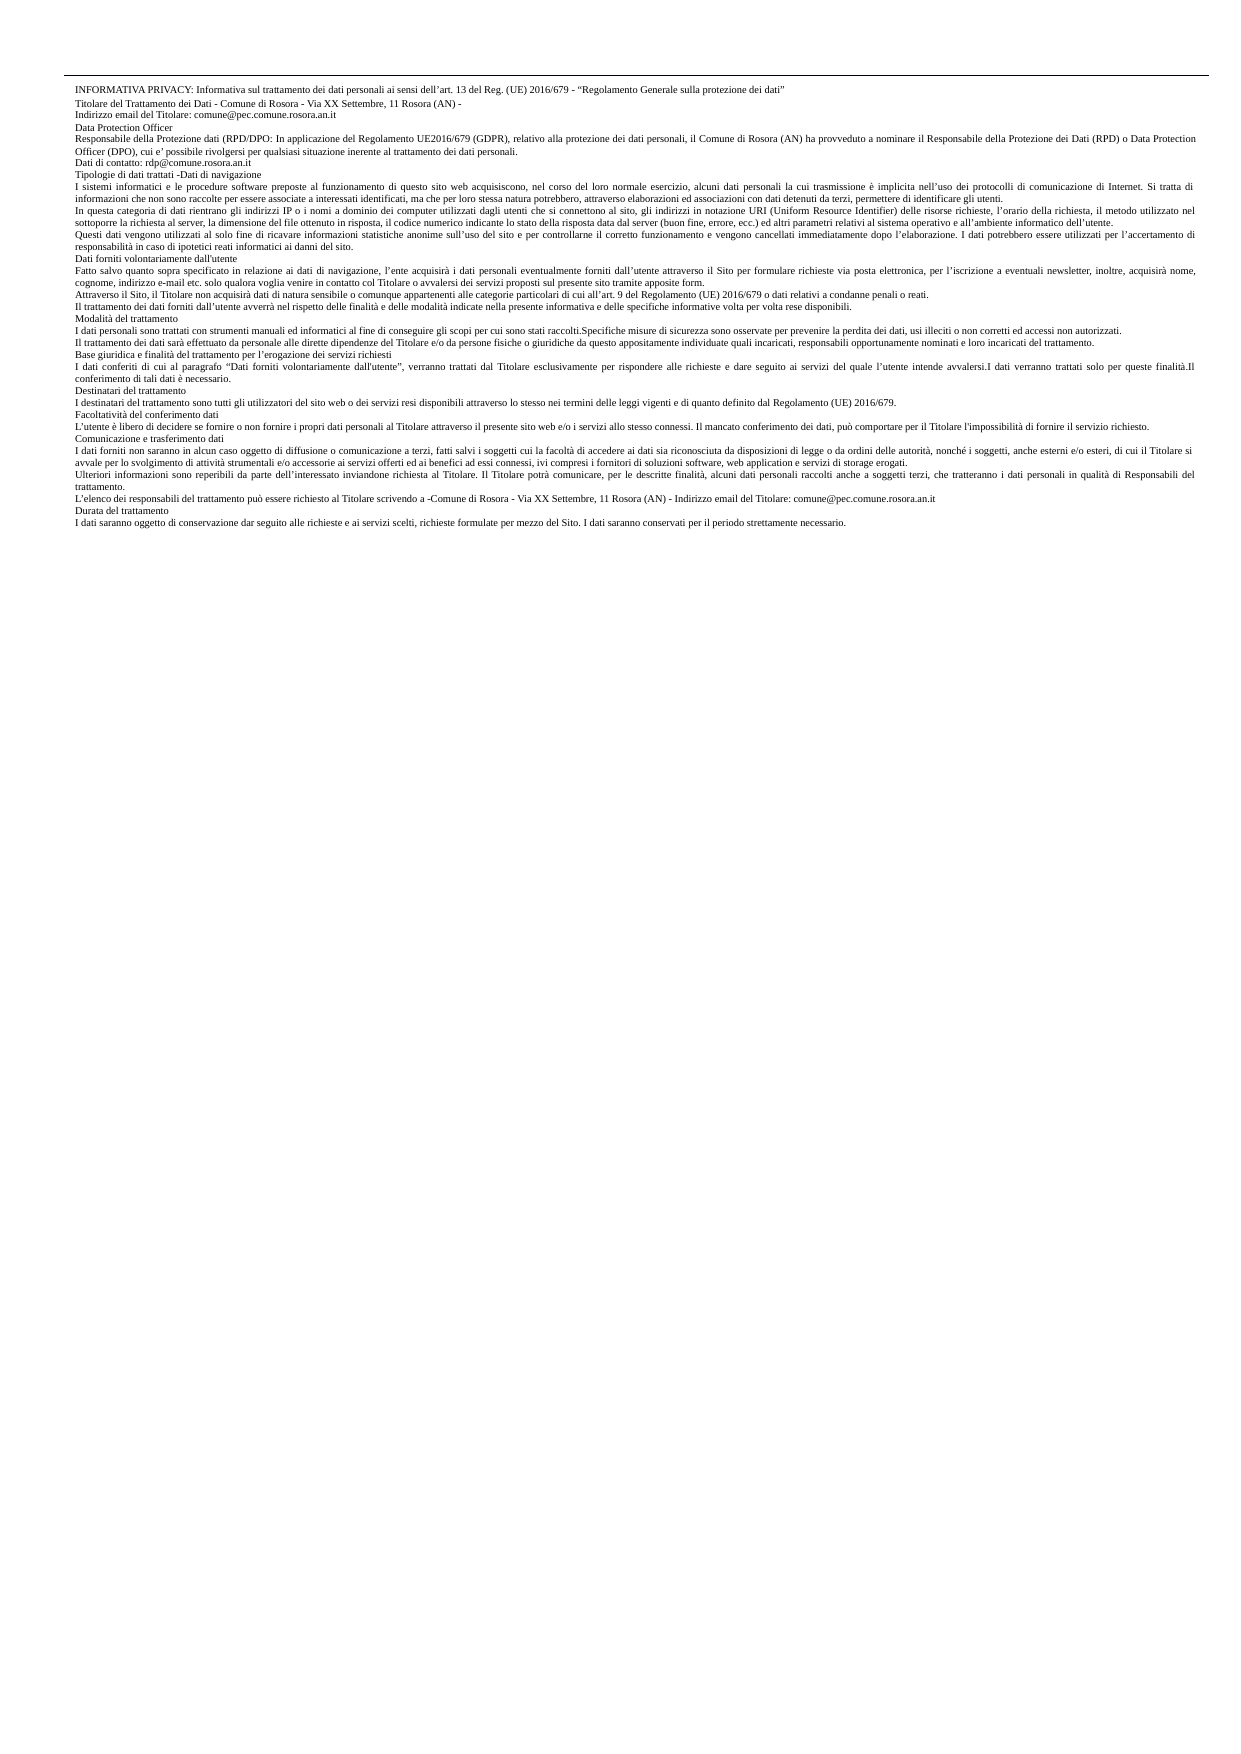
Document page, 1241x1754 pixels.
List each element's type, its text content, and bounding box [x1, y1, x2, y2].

table_header INFORMATIVA PRIVACY: Informativa sul trattamento dei dati personali ai sensi dell’art. 13 del Reg. (UE) 2016/679 - “Regolamento Generale sulla protezione dei dati” Titolare del Trattamento dei Dati - Comune di Rosora - Via XX Settembre, 11 Rosora (AN) - Indirizzo email del Titolare: comune@pec.comune.rosora.an.it Data Protection Officer Responsabile della Protezione dati (RPD/DPO: In applicazione del Regolamento UE2016/679 (GDPR), relativo alla protezione dei dati personali, il Comune di Rosora (AN) ha provveduto a nominare il Responsabile della Protezione dei Dati (RPD) o Data Protection Officer (DPO), cui e’ possibile rivolgersi per qualsiasi situazione inerente al trattamento dei dati personali. Dati di contatto: rdp@comune.rosora.an.it Tipologie di dati trattati -Dati di navigazione I sistemi informatici e le procedure software preposte al funzionamento di questo sito web acquisiscono, nel corso del loro normale esercizio, alcuni dati personali la cui trasmissione è implicita nell’uso dei protocolli di comunicazione di Internet. Si tratta di informazioni che non sono raccolte per essere associate a interessati identificati, ma che per loro stessa natura potrebbero, attraverso elaborazioni ed associazioni con dati detenuti da terzi, permettere di identificare gli utenti. In questa categoria di dati rientrano gli indirizzi IP o i nomi a dominio dei computer utilizzati dagli utenti che si connettono al sito, gli indirizzi in notazione URI (Uniform Resource Identifier) delle risorse richieste, l’orario della richiesta, il metodo utilizzato nel sottoporre la richiesta al server, la dimensione del file ottenuto in risposta, il codice numerico indicante lo stato della risposta data dal server (buon fine, errore, ecc.) ed altri parametri relativi al sistema operativo e all’ambiente informatico dell’utente. Questi dati vengono utilizzati al solo fine di ricavare informazioni statistiche anonime sull’uso del sito e per controllarne il corretto funzionamento e vengono cancellati immediatamente dopo l’elaborazione. I dati potrebbero essere utilizzati per l’accertamento di responsabilità in caso di ipotetici reati informatici ai danni del sito. Dati forniti volontariamente dall'utente Fatto salvo quanto sopra specificato in relazione ai dati di navigazione, l’ente acquisirà i dati personali eventualmente forniti dall’utente attraverso il Sito per formulare richieste via posta elettronica, per l’iscrizione a eventuali newsletter, inoltre, acquisirà nome, cognome, indirizzo e-mail etc. solo qualora voglia venire in contatto col Titolare o avvalersi dei servizi proposti sul presente sito tramite apposite form. Attraverso il Sito, il Titolare non acquisirà dati di natura sensibile o comunque appartenenti alle categorie particolari di cui all’art. 9 del Regolamento (UE) 2016/679 o dati relativi a condanne penali o reati. Il trattamento dei dati forniti dall’utente avverrà nel rispetto delle finalità e delle modalità indicate nella presente informativa e delle specifiche informative volta per volta rese disponibili. Modalità del trattamento I dati personali sono trattati con strumenti manuali ed informatici al fine di conseguire gli scopi per cui sono stati raccolti.Specifiche misure di sicurezza sono osservate per prevenire la perdita dei dati, usi illeciti o non corretti ed accessi non autorizzati. Il trattamento dei dati sarà effettuato da personale alle dirette dipendenze del Titolare e/o da persone fisiche o giuridiche da questo appositamente individuate quali incaricati, responsabili opportunamente nominati e loro incaricati del trattamento. Base giuridica e finalità del trattamento per l’erogazione dei servizi richiesti I dati conferiti di cui al paragrafo “Dati forniti volontariamente dall'utente”, verranno trattati dal Titolare esclusivamente per rispondere alle richieste e dare seguito ai servizi del quale l’utente intende avvalersi.I dati verranno trattati solo per queste finalità.Il conferimento di tali dati è necessario. Destinatari del trattamento I destinatari del trattamento sono tutti gli utilizzatori del sito web o dei servizi resi disponibili attraverso lo stesso nei termini delle leggi vigenti e di quanto definito dal Regolamento (UE) 2016/679. Facoltatività del conferimento dati L’utente è libero di decidere se fornire o non fornire i propri dati personali al Titolare attraverso il presente sito web e/o i servizi allo stesso connessi. Il mancato conferimento dei dati, può comportare per il Titolare l'impossibilità di fornire il servizio richiesto. Comunicazione e trasferimento dati I dati forniti non saranno in alcun caso oggetto di diffusione o comunicazione a terzi, fatti salvi i soggetti cui la facoltà di accedere ai dati sia riconosciuta da disposizioni di legge o da ordini delle autorità, nonché i soggetti, anche esterni e/o esteri, di cui il Titolare si avvale per lo svolgimento di attività strumentali e/o accessorie ai servizi offerti ed ai benefici ad essi connessi, ivi compresi i fornitori di soluzioni software, web application e servizi di storage erogati. Ulteriori informazioni sono reperibili da parte dell’interessato inviandone richiesta al Titolare. Il Titolare potrà comunicare, per le descritte finalità, alcuni dati personali raccolti anche a soggetti terzi, che tratteranno i dati personali in qualità di Responsabili del trattamento. L’elenco dei responsabili del trattamento può essere richiesto al Titolare scrivendo a -Comune di Rosora - Via XX Settembre, 11 Rosora (AN) - Indirizzo email del Titolare: comune@pec.comune.rosora.an.it Durata del trattamento I dati saranno oggetto di conservazione dar seguito alle richieste e ai servizi scelti, richieste formulate per mezzo del Sito. I dati saranno conservati per il periodo strettamente necessario. [64, 76, 1209, 536]
